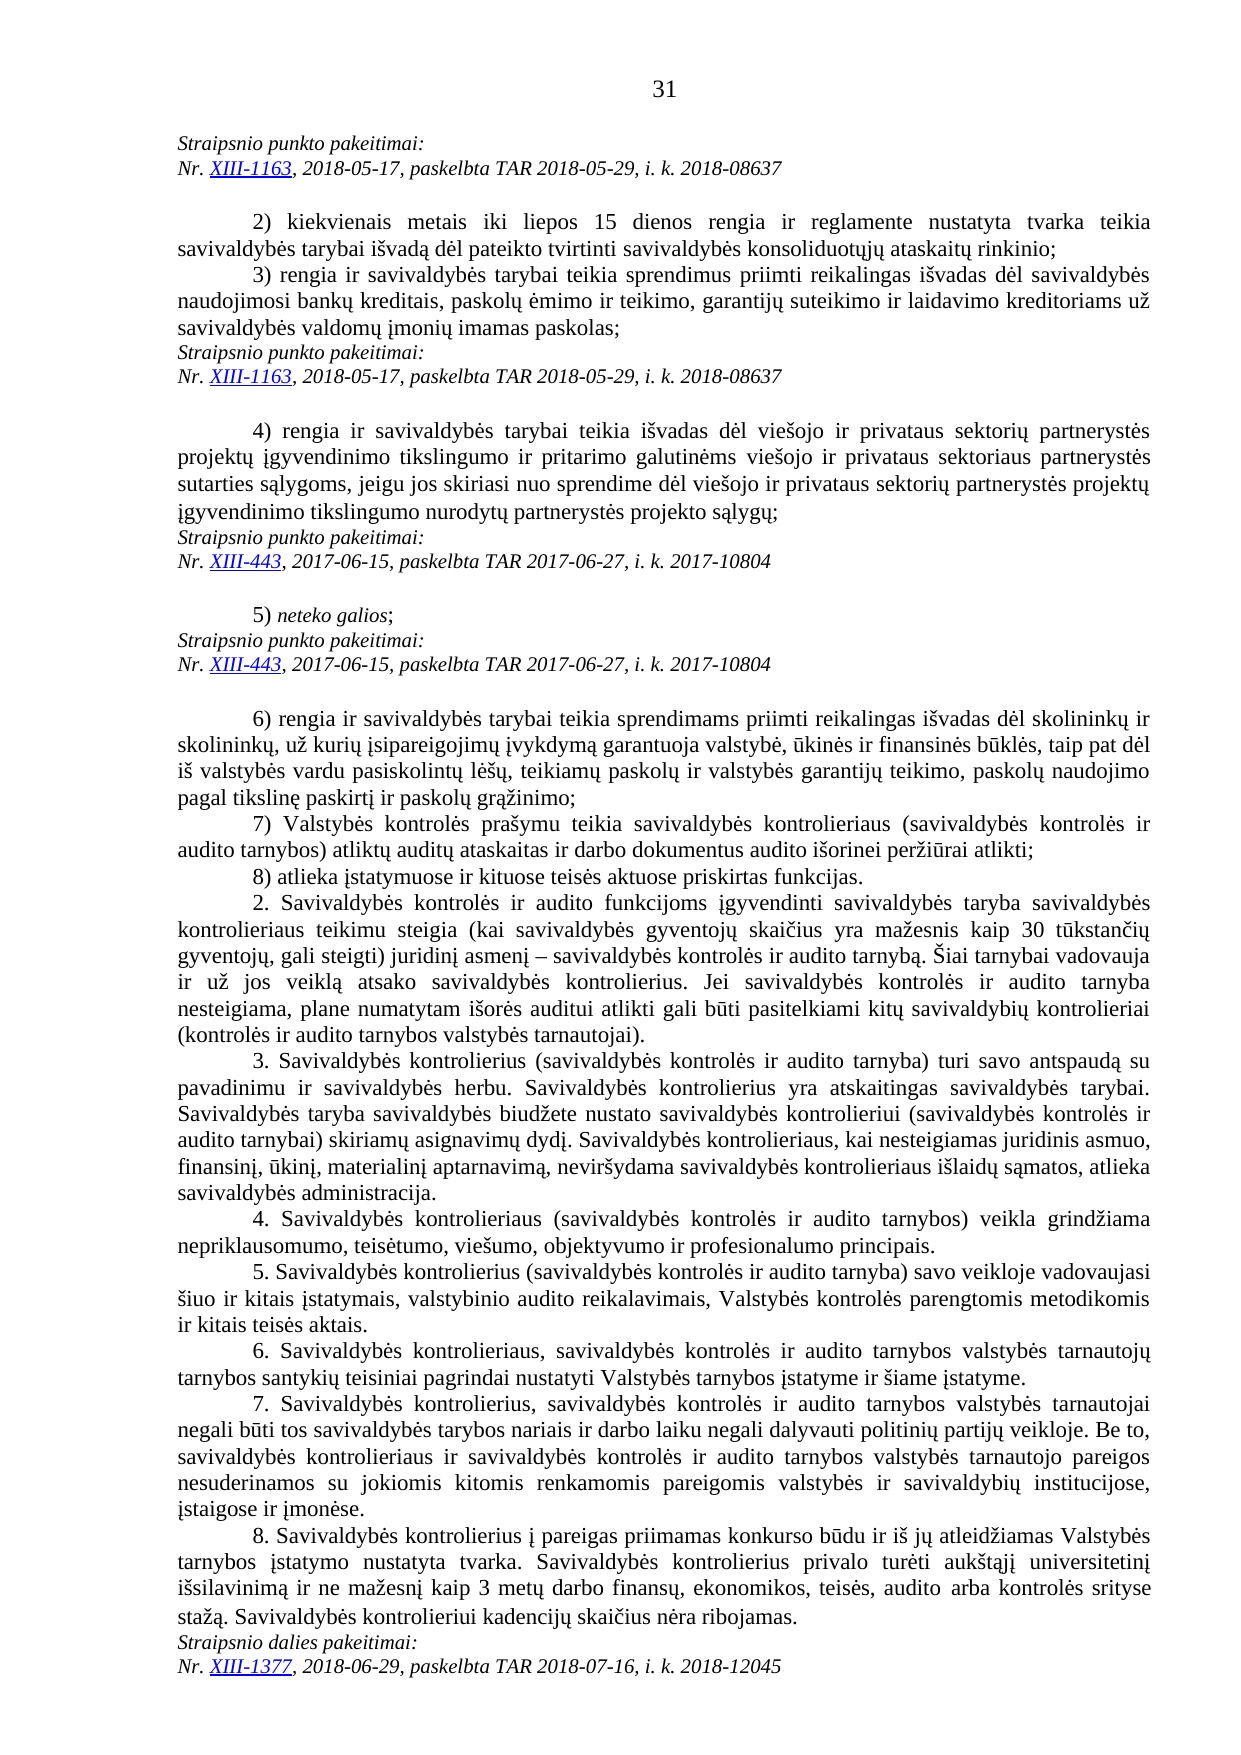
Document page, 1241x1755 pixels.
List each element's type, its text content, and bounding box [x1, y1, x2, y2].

text 2. Savivaldybės kontrolės ir audito funkcijoms įgyvendinti savivaldybės taryba savivaldybės kontrolieriaus teikimu steigia (kai savivaldybės gyventojų skaičius yra mažesnis kaip 30 tūkstančių gyventojų, gali steigti) juridinį asmenį – savivaldybės kontrolės ir audito tarnybą. Šiai tarnybai vadovauja ir už jos veiklą atsako savivaldybės kontrolierius. Jei savivaldybės kontrolės ir audito tarnyba nesteigiama, plane numatytam išorės auditui atlikti gali būti pasitelkiami kitų savivaldybių kontrolieriai (kontrolės ir audito tarnybos valstybės tarnautojai). [177, 889, 1152, 1047]
text Nr. XIII-443, 2017-06-15, paskelbta TAR 2017-06-27, i. k. 2017-10804 [177, 549, 1152, 573]
text 4. Savivaldybės kontrolieriaus (savivaldybės kontrolės ir audito tarnybos) veikla grindžiama nepriklausomumo, teisėtumo, viešumo, objektyvumo ir profesionalumo principais. [177, 1206, 1152, 1258]
text Nr. XIII-1163, 2018-05-17, paskelbta TAR 2018-05-29, i. k. 2018-08637 [177, 364, 1152, 388]
text 8. Savivaldybės kontrolierius į pareigas priimamas konkurso būdu ir iš jų atleidžiamas Valstybės tarnybos įstatymo nustatyta tvarka. Savivaldybės kontrolierius privalo turėti aukštąjį universitetinį išsilavinimą ir ne mažesnį kaip 3 metų darbo finansų, ekonomikos, teisės, audito arba kontrolės srityse stažą. Savivaldybės kontrolieriui kadencijų skaičius nėra ribojamas. [177, 1522, 1152, 1629]
text 7) Valstybės kontrolės prašymu teikia savivaldybės kontrolieriaus (savivaldybės kontrolės ir audito tarnybos) atliktų auditų ataskaitas ir darbo dokumentus audito išorinei peržiūrai atlikti; [177, 810, 1152, 863]
text Straipsnio punkto pakeitimai: [177, 340, 1152, 364]
text 6) rengia ir savivaldybės tarybai teikia sprendimams priimti reikalingas išvadas dėl skolininkų ir skolininkų, už kurių įsipareigojimų įvykdymą garantuoja valstybė, ūkinės ir finansinės būklės, taip pat dėl iš valstybės vardu pasiskolintų lėšų, teikiamų paskolų ir valstybės garantijų teikimo, paskolų naudojimo pagal tikslinę paskirtį ir paskolų grąžinimo; [177, 705, 1152, 810]
text 2) kiekvienais metais iki liepos 15 dienos rengia ir reglamente nustatyta tvarka teikia savivaldybės tarybai išvadą dėl pateikto tvirtinti savivaldybės konsoliduotųjų ataskaitų rinkinio; [177, 208, 1152, 261]
text 7. Savivaldybės kontrolierius, savivaldybės kontrolės ir audito tarnybos valstybės tarnautojai negali būti tos savivaldybės tarybos nariais ir darbo laiku negali dalyvauti politinių partijų veikloje. Be to, savivaldybės kontrolieriaus ir savivaldybės kontrolės ir audito tarnybos valstybės tarnautojo pareigos nesuderinamos su jokiomis kitomis renkamomis pareigomis valstybės ir savivaldybių institucijose, įstaigose ir įmonėse. [177, 1390, 1152, 1522]
text 6. Savivaldybės kontrolieriaus, savivaldybės kontrolės ir audito tarnybos valstybės tarnautojų tarnybos santykių teisiniai pagrindai nustatyti Valstybės tarnybos įstatyme ir šiame įstatyme. [177, 1337, 1152, 1390]
text 5) neteko galios; [177, 602, 1152, 628]
text Straipsnio punkto pakeitimai: [177, 131, 1152, 155]
text Nr. XIII-1163, 2018-05-17, paskelbta TAR 2018-05-29, i. k. 2018-08637 [177, 155, 1152, 179]
text 3) rengia ir savivaldybės tarybai teikia sprendimus priimti reikalingas išvadas dėl savivaldybės naudojimosi bankų kreditais, paskolų ėmimo ir teikimo, garantijų suteikimo ir laidavimo kreditoriams už savivaldybės valdomų įmonių imamas paskolas; [177, 261, 1152, 340]
text Nr. XIII-443, 2017-06-15, paskelbta TAR 2017-06-27, i. k. 2017-10804 [177, 652, 1152, 676]
text 5. Savivaldybės kontrolierius (savivaldybės kontrolės ir audito tarnyba) savo veikloje vadovaujasi šiuo ir kitais įstatymais, valstybinio audito reikalavimais, Valstybės kontrolės parengtomis metodikomis ir kitais teisės aktais. [177, 1258, 1152, 1337]
text 3. Savivaldybės kontrolierius (savivaldybės kontrolės ir audito tarnyba) turi savo antspaudą su pavadinimu ir savivaldybės herbu. Savivaldybės kontrolierius yra atskaitingas savivaldybės tarybai. Savivaldybės taryba savivaldybės biudžete nustato savivaldybės kontrolieriui (savivaldybės kontrolės ir audito tarnybai) skiriamų asignavimų dydį. Savivaldybės kontrolieriaus, kai nesteigiamas juridinis asmuo, finansinį, ūkinį, materialinį aptarnavimą, neviršydama savivaldybės kontrolieriaus išlaidų sąmatos, atlieka savivaldybės administracija. [177, 1047, 1152, 1206]
text Straipsnio punkto pakeitimai: [177, 525, 1152, 549]
text Nr. XIII-1377, 2018-06-29, paskelbta TAR 2018-07-16, i. k. 2018-12045 [177, 1654, 1152, 1678]
text 4) rengia ir savivaldybės tarybai teikia išvadas dėl viešojo ir privataus sektorių partnerystės projektų įgyvendinimo tikslingumo ir pritarimo galutinėms viešojo ir privataus sektoriaus partnerystės sutarties sąlygoms, jeigu jos skiriasi nuo sprendime dėl viešojo ir privataus sektorių partnerystės projektų įgyvendinimo tikslingumo nurodytų partnerystės projekto sąlygų; [177, 417, 1152, 525]
text Straipsnio punkto pakeitimai: [177, 628, 1152, 652]
text 8) atlieka įstatymuose ir kituose teisės aktuose priskirtas funkcijas. [177, 863, 1152, 889]
text Straipsnio dalies pakeitimai: [177, 1629, 1152, 1654]
